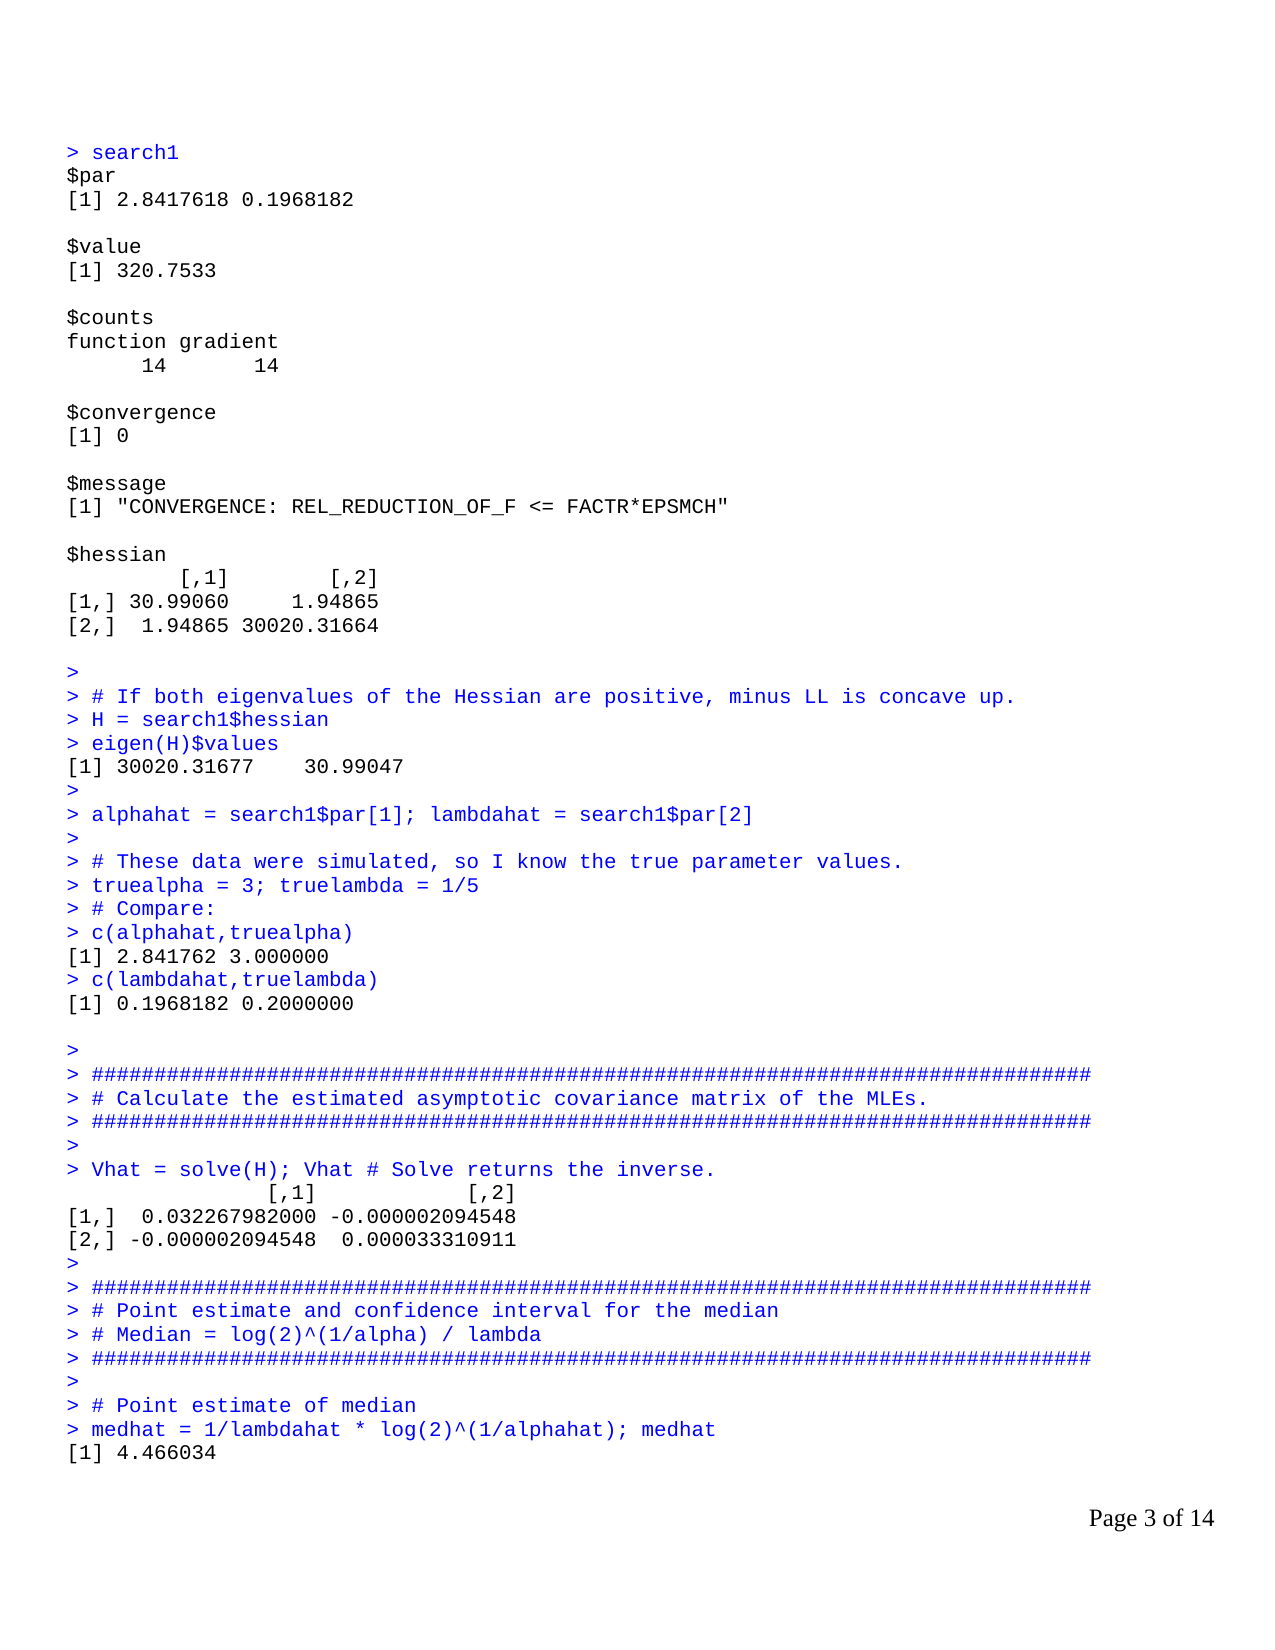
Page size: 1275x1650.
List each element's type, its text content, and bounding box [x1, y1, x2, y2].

text > H = search1$hessian [66, 709, 1218, 733]
text $convergence [66, 402, 1218, 426]
text > [66, 1135, 1218, 1158]
text [1] 2.8417618 0.1968182 [66, 189, 1218, 213]
text > medhat = 1/lambdahat * log(2)^(1/alphahat); medhat [66, 1419, 1218, 1442]
text > [66, 780, 1218, 804]
text > eigen(H)$values [66, 733, 1218, 757]
text > # Point estimate of median [66, 1395, 1218, 1419]
text > # Median = log(2)^(1/alpha) / lambda [66, 1324, 1218, 1348]
text > truealpha = 3; truelambda = 1/5 [66, 875, 1218, 898]
text [1,] 30.99060 1.94865 [66, 591, 1218, 615]
text $counts [66, 307, 1218, 331]
text function gradient [66, 331, 1218, 354]
text > search1 [66, 142, 1218, 165]
text [2,] 1.94865 30020.31664 [66, 615, 1218, 638]
text [1] 2.841762 3.000000 [66, 946, 1218, 969]
text > # Compare: [66, 898, 1218, 922]
text $value [66, 236, 1218, 260]
text [2,] -0.000002094548 0.000033310911 [66, 1229, 1218, 1253]
text [,1] [,2] [66, 567, 1218, 591]
text > # Calculate the estimated asymptotic covariance matrix of the MLEs. [66, 1088, 1218, 1111]
text $message [66, 473, 1218, 496]
text > [66, 1253, 1218, 1277]
text $hessian [66, 544, 1218, 567]
text [,1] [,2] [66, 1182, 1218, 1206]
text [1] 0.1968182 0.2000000 [66, 993, 1218, 1017]
text > ################################################################################ [66, 1111, 1218, 1135]
text > ################################################################################ [66, 1277, 1218, 1300]
text > alphahat = search1$par[1]; lambdahat = search1$par[2] [66, 804, 1218, 827]
text > [66, 1040, 1218, 1064]
text 14 14 [66, 354, 1218, 378]
text [1] 4.466034 [66, 1442, 1218, 1466]
text [1] "CONVERGENCE: REL_REDUCTION_OF_F <= FACTR*EPSMCH" [66, 496, 1218, 520]
text > [66, 827, 1218, 851]
text > [66, 1371, 1218, 1395]
text [1] 30020.31677 30.99047 [66, 757, 1218, 780]
text > # These data were simulated, so I know the true parameter values. [66, 851, 1218, 875]
text > [66, 662, 1218, 686]
text > c(alphahat,truealpha) [66, 922, 1218, 946]
text $par [66, 165, 1218, 189]
text > c(lambdahat,truelambda) [66, 969, 1218, 993]
text > # If both eigenvalues of the Hessian are positive, minus LL is concave up. [66, 686, 1218, 709]
text [1] 320.7533 [66, 260, 1218, 284]
text > # Point estimate and confidence interval for the median [66, 1300, 1218, 1324]
text > ################################################################################ [66, 1064, 1218, 1088]
text > Vhat = solve(H); Vhat # Solve returns the inverse. [66, 1158, 1218, 1182]
text [1] 0 [66, 426, 1218, 449]
text > ################################################################################ [66, 1348, 1218, 1371]
text [1,] 0.032267982000 -0.000002094548 [66, 1206, 1218, 1229]
